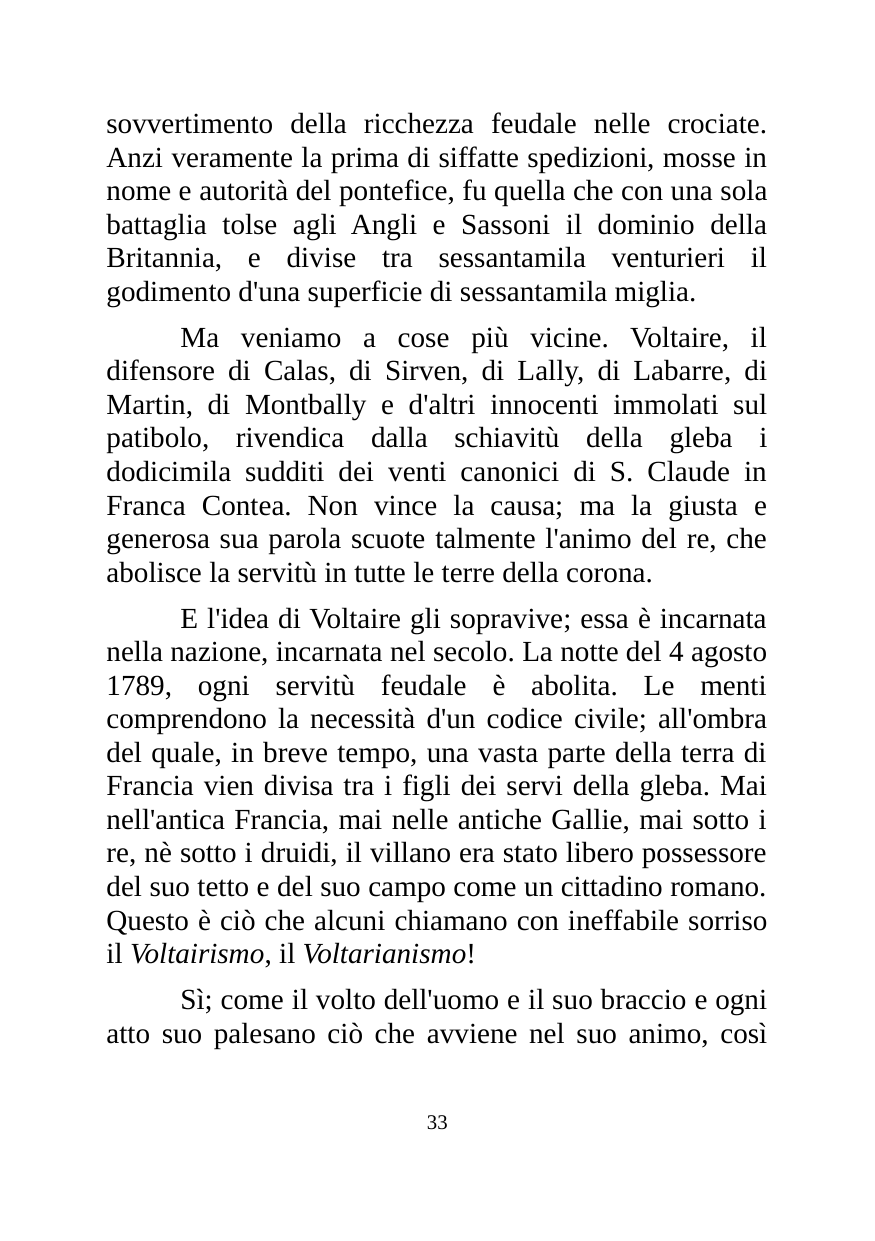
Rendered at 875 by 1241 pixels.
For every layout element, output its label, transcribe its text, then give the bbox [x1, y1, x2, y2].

text sovvertimento della ricchezza feudale nelle crociate. Anzi veramente la prima di siffatte spedizioni, mosse in nome e autorità del pontefice, fu quella che con una sola battaglia tolse agli Angli e Sassoni il dominio della Britannia, e divise tra sessantamila venturieri il godimento d'una superficie di sessantamila miglia. [106, 106, 768, 307]
text E l'idea di Voltaire gli sopravive; essa è incarnata nella nazione, incarnata nel secolo. La notte del 4 agosto 1789, ogni servitù feudale è abolita. Le menti comprendono la necessità d'un codice civile; all'ombra del quale, in breve tempo, una vasta parte della terra di Francia vien divisa tra i figli dei servi della gleba. Mai nell'antica Francia, mai nelle antiche Gallie, mai sotto i re, nè sotto i druidi, il villano era stato libero possessore del suo tetto e del suo campo come un cittadino romano. Questo è ciò che alcuni chiamano con ineffabile sorriso il Voltairismo, il Voltarianismo! [106, 601, 768, 970]
text Sì; come il volto dell'uomo e il suo braccio e ogni atto suo palesano ciò che avviene nel suo animo, così [106, 982, 768, 1049]
text Ma veniamo a cose più vicine. Voltaire, il difensore di Calas, di Sirven, di Lally, di Labarre, di Martin, di Montbally e d'altri innocenti immolati sul patibolo, rivendica dalla schiavitù della gleba i dodicimila sudditi dei venti canonici di S. Claude in Franca Contea. Non vince la causa; ma la giusta e generosa sua parola scuote talmente l'animo del re, che abolisce la servitù in tutte le terre della corona. [106, 320, 768, 588]
